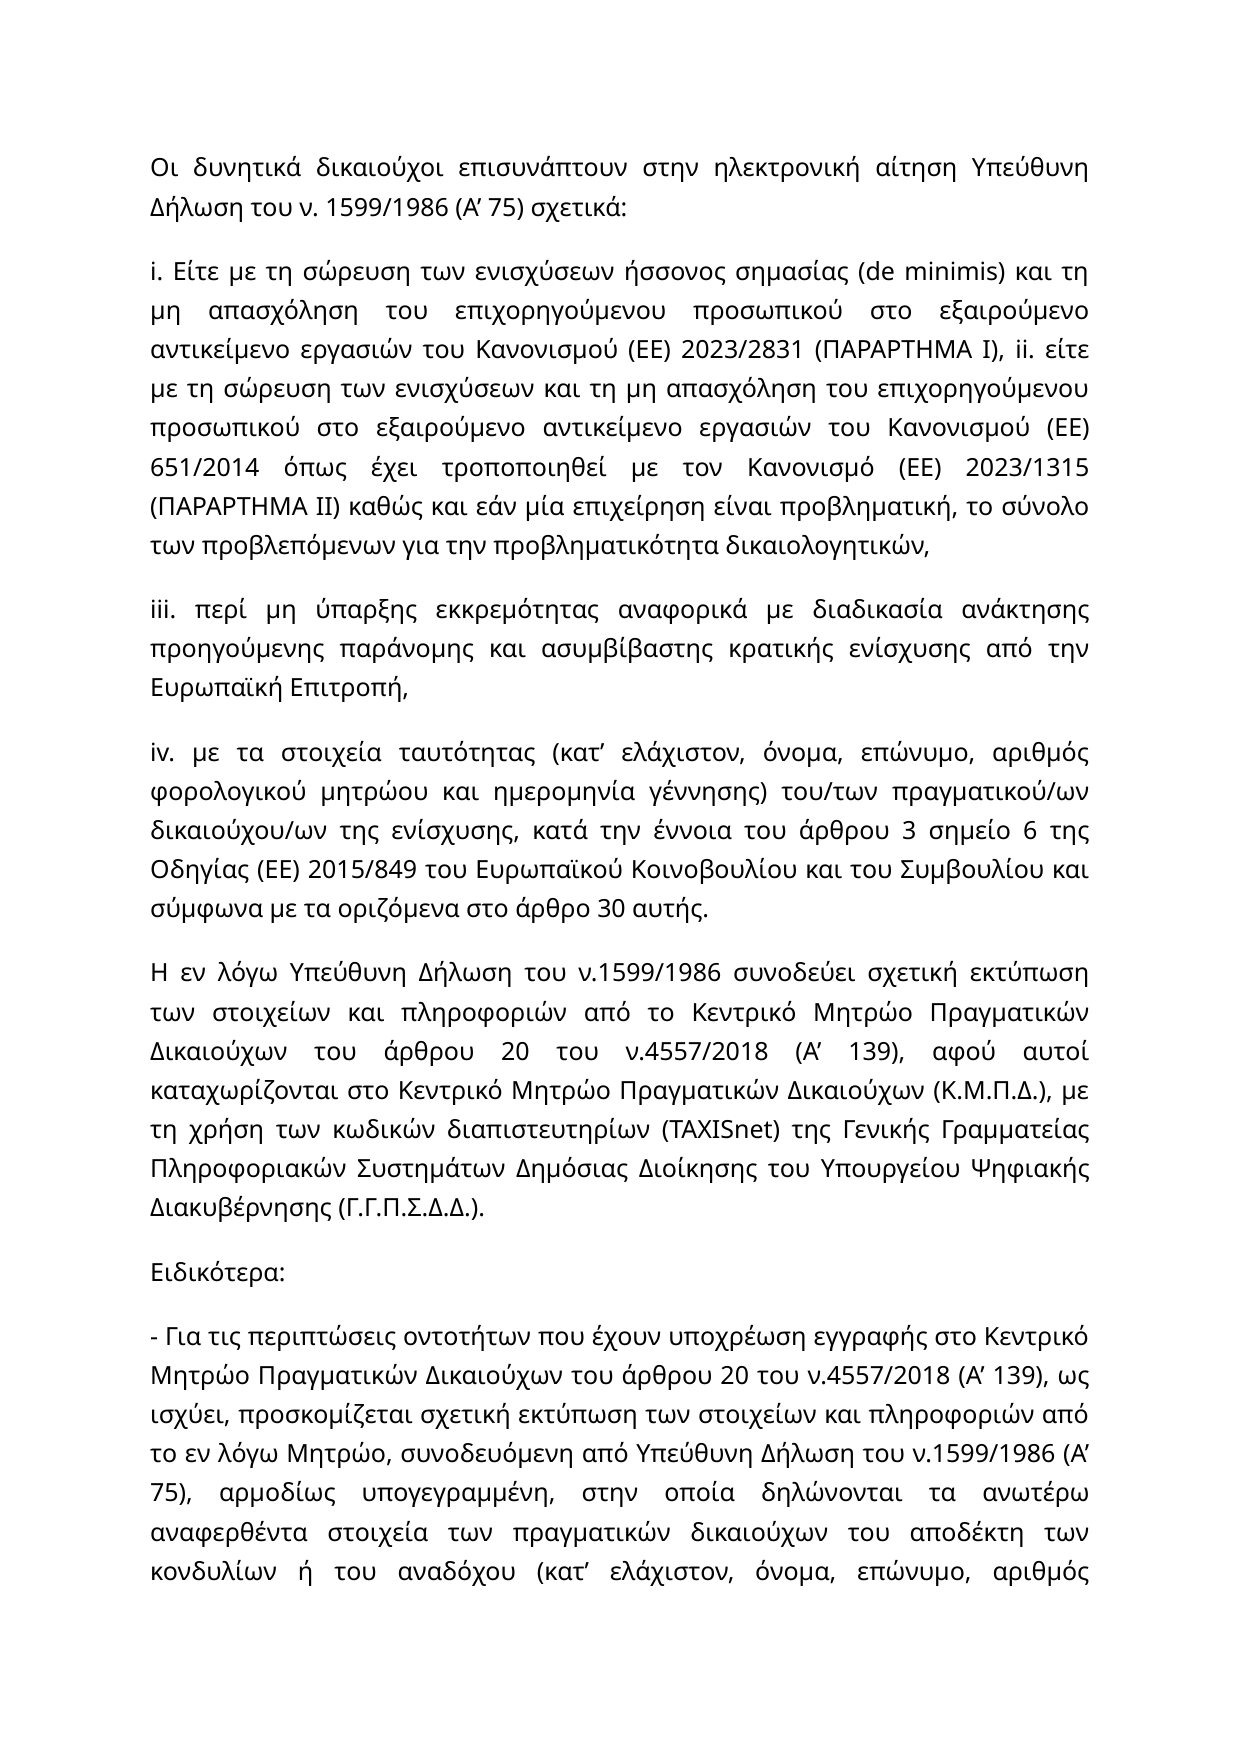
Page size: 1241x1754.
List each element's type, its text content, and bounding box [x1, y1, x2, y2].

text - Για τις περιπτώσεις οντοτήτων που έχουν υποχρέωση εγγραφής στο Κεντρικό Μητρώο Πραγματικών Δικαιούχων του άρθρου 20 του ν.4557/2018 (Α’ 139), ως ισχύει, προσκομίζεται σχετική εκτύπωση των στοιχείων και πληροφοριών από το εν λόγω Μητρώο, συνοδευόμενη από Υπεύθυνη Δήλωση του ν.1599/1986 (Α’ 75), αρμοδίως υπογεγραμμένη, στην οποία δηλώνονται τα ανωτέρω αναφερθέντα στοιχεία των πραγματικών δικαιούχων του αποδέκτη των κονδυλίων ή του αναδόχου (κατ’ ελάχιστον, όνομα, επώνυμο, αριθμός [150, 1318, 1090, 1587]
text iii. περί μη ύπαρξης εκκρεμότητας αναφορικά με διαδικασία ανάκτησης προηγούμενης παράνομης και ασυμβίβαστης κρατικής ενίσχυσης από την Ευρωπαϊκή Επιτροπή, [150, 592, 1090, 704]
text i. Είτε με τη σώρευση των ενισχύσεων ήσσονος σημασίας (de minimis) και τη μη απασχόληση του επιχορηγούμενου προσωπικού στο εξαιρούμενο αντικείμενο εργασιών του Κανονισμού (ΕΕ) 2023/2831 (ΠΑΡΑΡΤΗΜΑ Ι), ii. είτε με τη σώρευση των ενισχύσεων και τη μη απασχόληση του επιχορηγούμενου προσωπικού στο εξαιρούμενο αντικείμενο εργασιών του Κανονισμού (ΕΕ) 651/2014 όπως έχει τροποποιηθεί με τον Κανονισμό (ΕΕ) 2023/1315 (ΠΑΡΑΡΤΗΜΑ ΙΙ) καθώς και εάν μία επιχείρηση είναι προβληματική, το σύνολο των προβλεπόμενων για την προβληματικότητα δικαιολογητικών, [150, 253, 1090, 562]
text Ειδικότερα: [150, 1254, 1090, 1288]
text iv. με τα στοιχεία ταυτότητας (κατ’ ελάχιστον, όνομα, επώνυμο, αριθμός φορολογικού μητρώου και ημερομηνία γέννησης) του/των πραγματικού/ων δικαιούχου/ων της ενίσχυσης, κατά την έννοια του άρθρου 3 σημείο 6 της Οδηγίας (ΕΕ) 2015/849 του Ευρωπαϊκού Κοινοβουλίου και του Συμβουλίου και σύμφωνα με τα οριζόμενα στο άρθρο 30 αυτής. [150, 734, 1090, 925]
text Οι δυνητικά δικαιούχοι επισυνάπτουν στην ηλεκτρονική αίτηση Υπεύθυνη Δήλωση του ν. 1599/1986 (Α’ 75) σχετικά: [150, 150, 1090, 223]
text Η εν λόγω Υπεύθυνη Δήλωση του ν.1599/1986 συνοδεύει σχετική εκτύπωση των στοιχείων και πληροφοριών από το Κεντρικό Μητρώο Πραγματικών Δικαιούχων του άρθρου 20 του ν.4557/2018 (Α’ 139), αφού αυτοί καταχωρίζονται στο Κεντρικό Μητρώο Πραγματικών Δικαιούχων (Κ.Μ.Π.Δ.), με τη χρήση των κωδικών διαπιστευτηρίων (TAXISnet) της Γενικής Γραμματείας Πληροφοριακών Συστημάτων Δημόσιας Διοίκησης του Υπουργείου Ψηφιακής Διακυβέρνησης (Γ.Γ.Π.Σ.Δ.Δ.). [150, 955, 1090, 1224]
